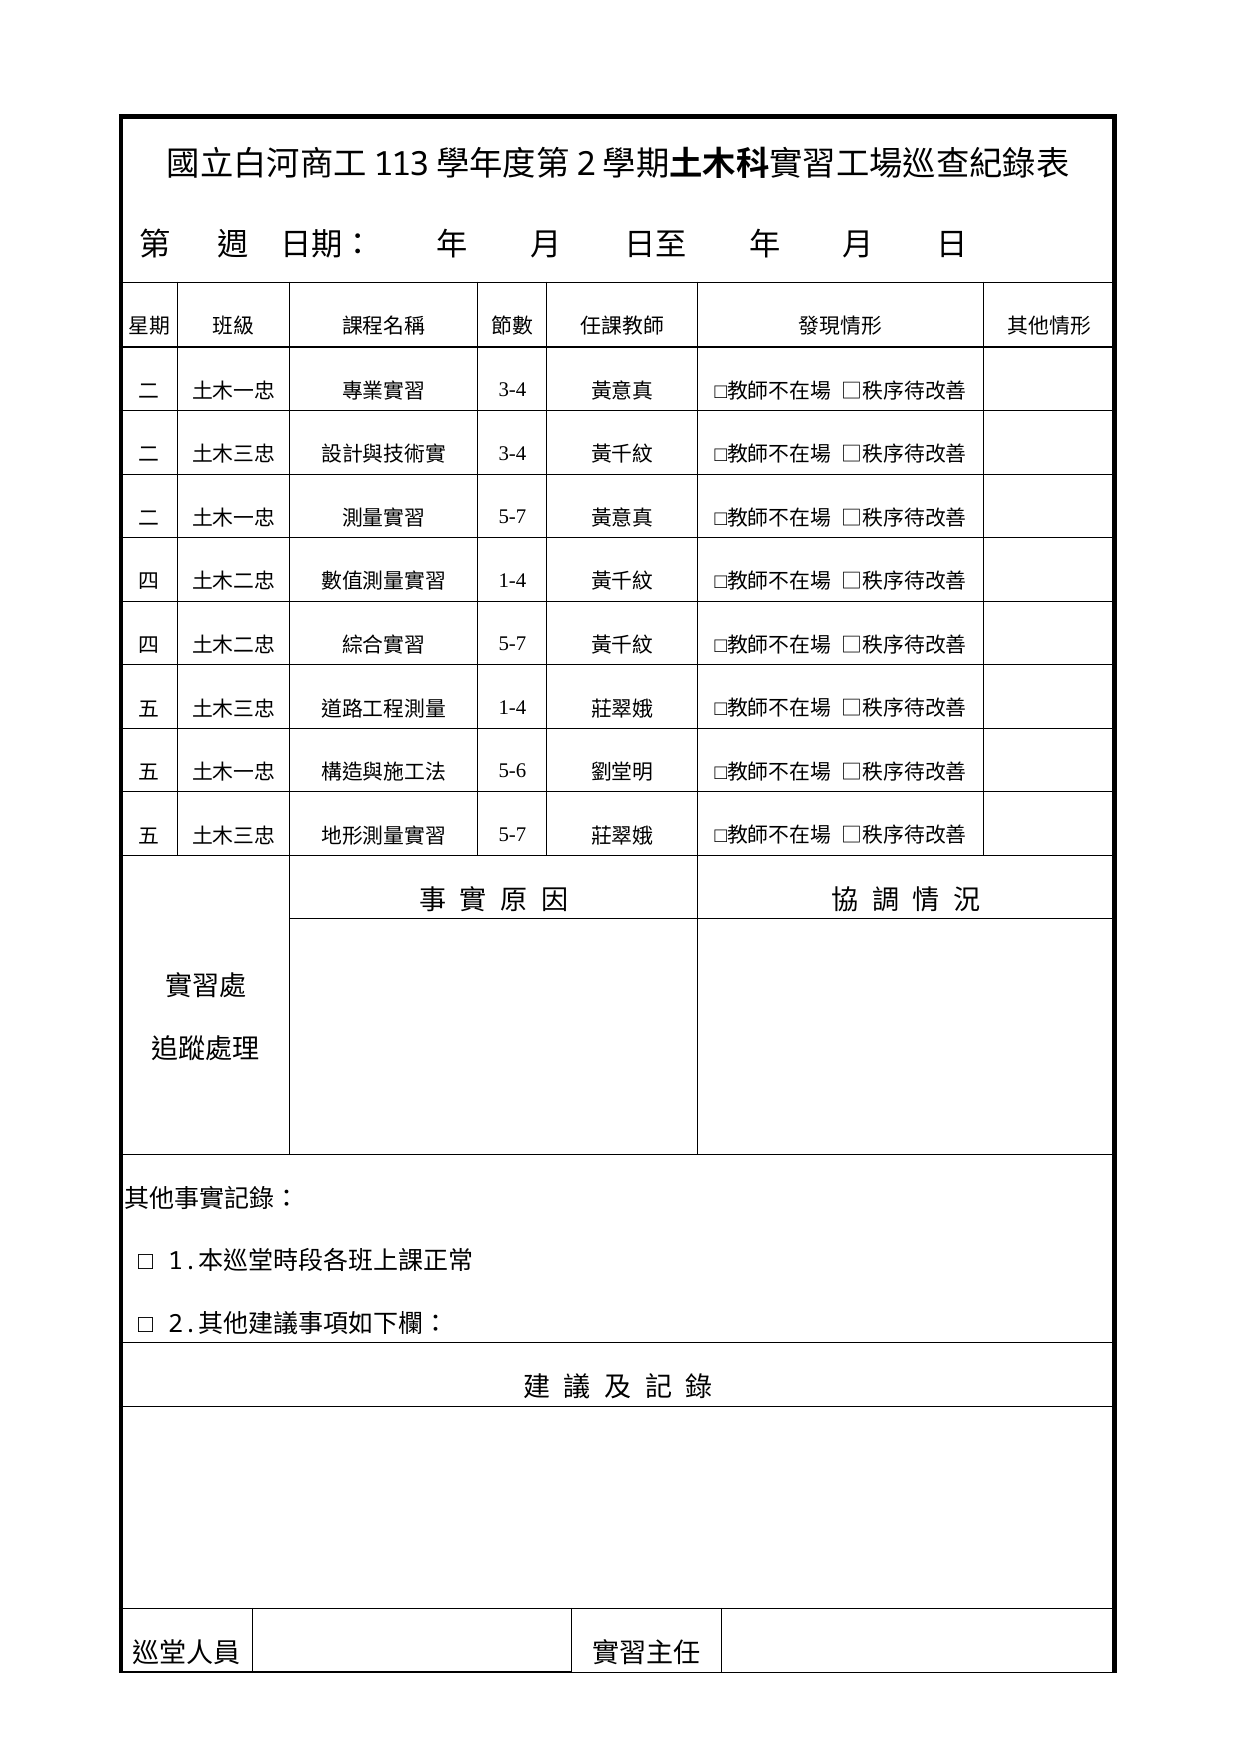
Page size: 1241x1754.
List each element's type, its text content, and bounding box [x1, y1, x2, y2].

table_cell 構造與施工法 [290, 729, 477, 791]
table_cell 黃意真 [547, 475, 697, 537]
table_cell 黃意真 [547, 348, 697, 410]
table_cell 五 [123, 792, 177, 855]
table_cell 任課教師 [547, 283, 697, 346]
table_cell 土木三忠 [178, 792, 289, 855]
table_cell □教師不在場 □秩序待改善 [698, 729, 983, 791]
table_cell 五 [123, 665, 177, 728]
table_cell 地形測量實習 [290, 792, 477, 855]
table_cell 5-6 [478, 729, 546, 791]
table_cell 黃千紋 [547, 538, 697, 601]
table_cell 巡堂人員 [123, 1609, 252, 1671]
table_cell □教師不在場 □秩序待改善 [698, 348, 983, 410]
table_cell 專業實習 [290, 348, 477, 410]
table_cell 星期 [123, 283, 177, 346]
table_cell 事 實 原 因 [290, 856, 697, 918]
table_cell □教師不在場 □秩序待改善 [698, 792, 983, 855]
table_cell 劉堂明 [547, 729, 697, 791]
table_cell 其他情形 [984, 283, 1112, 346]
table_cell 土木一忠 [178, 729, 289, 791]
table_cell 3-4 [478, 411, 546, 473]
table_cell □教師不在場 □秩序待改善 [698, 411, 983, 473]
table_cell [722, 1609, 1112, 1671]
table_cell □教師不在場 □秩序待改善 [698, 665, 983, 728]
table_cell 1-4 [478, 665, 546, 728]
table_cell [984, 729, 1112, 791]
table_cell 土木三忠 [178, 411, 289, 473]
table_cell 協 調 情 況 [698, 856, 1112, 918]
table_cell 綜合實習 [290, 602, 477, 664]
table_cell 設計與技術實 [290, 411, 477, 473]
table_cell 五 [123, 729, 177, 791]
table_cell 節數 [478, 283, 546, 346]
table_cell 實習處 追蹤處理 [123, 856, 289, 1153]
table_cell 四 [123, 602, 177, 664]
table_cell [290, 919, 697, 1153]
table_cell 四 [123, 538, 177, 601]
table_cell 發現情形 [698, 283, 983, 346]
table_cell □教師不在場 □秩序待改善 [698, 475, 983, 537]
table_cell [984, 411, 1112, 473]
table_cell 實習主任 [572, 1609, 721, 1671]
table_header 國立白河商工113學年度第2學期土木科實習工場巡查紀錄表 第 週 日期： 年 月 日至 年 月 日 [123, 119, 1112, 282]
table_cell 二 [123, 411, 177, 473]
table_cell [698, 919, 1112, 1153]
table_cell [984, 602, 1112, 664]
table_cell 5-7 [478, 602, 546, 664]
table_cell □教師不在場 □秩序待改善 [698, 538, 983, 601]
table_cell [984, 348, 1112, 410]
table_cell 課程名稱 [290, 283, 477, 346]
table_cell 土木一忠 [178, 475, 289, 537]
table_cell 二 [123, 475, 177, 537]
table_cell □教師不在場 □秩序待改善 [698, 602, 983, 664]
table_cell [984, 792, 1112, 855]
table_cell 二 [123, 348, 177, 410]
table_cell [253, 1609, 571, 1671]
table_cell 莊翠娥 [547, 665, 697, 728]
table_cell 班級 [178, 283, 289, 346]
table_cell 測量實習 [290, 475, 477, 537]
table_cell 1-4 [478, 538, 546, 601]
table_cell 土木三忠 [178, 665, 289, 728]
table_cell [984, 665, 1112, 728]
table_cell 其他事實記錄： □ 1.本巡堂時段各班上課正常 □ 2.其他建議事項如下欄： [123, 1155, 1112, 1342]
table_cell 5-7 [478, 475, 546, 537]
table_cell 數值測量實習 [290, 538, 477, 601]
table_cell 黃千紋 [547, 602, 697, 664]
table_cell 土木二忠 [178, 538, 289, 601]
table_cell [984, 475, 1112, 537]
table_cell [123, 1407, 1112, 1608]
table_cell 土木一忠 [178, 348, 289, 410]
table_cell [984, 538, 1112, 601]
table_cell 黃千紋 [547, 411, 697, 473]
table_cell 5-7 [478, 792, 546, 855]
table_cell 土木二忠 [178, 602, 289, 664]
table_cell 道路工程測量 [290, 665, 477, 728]
table_cell 建 議 及 記 錄 [123, 1343, 1112, 1406]
table_cell 3-4 [478, 348, 546, 410]
table_cell 莊翠娥 [547, 792, 697, 855]
